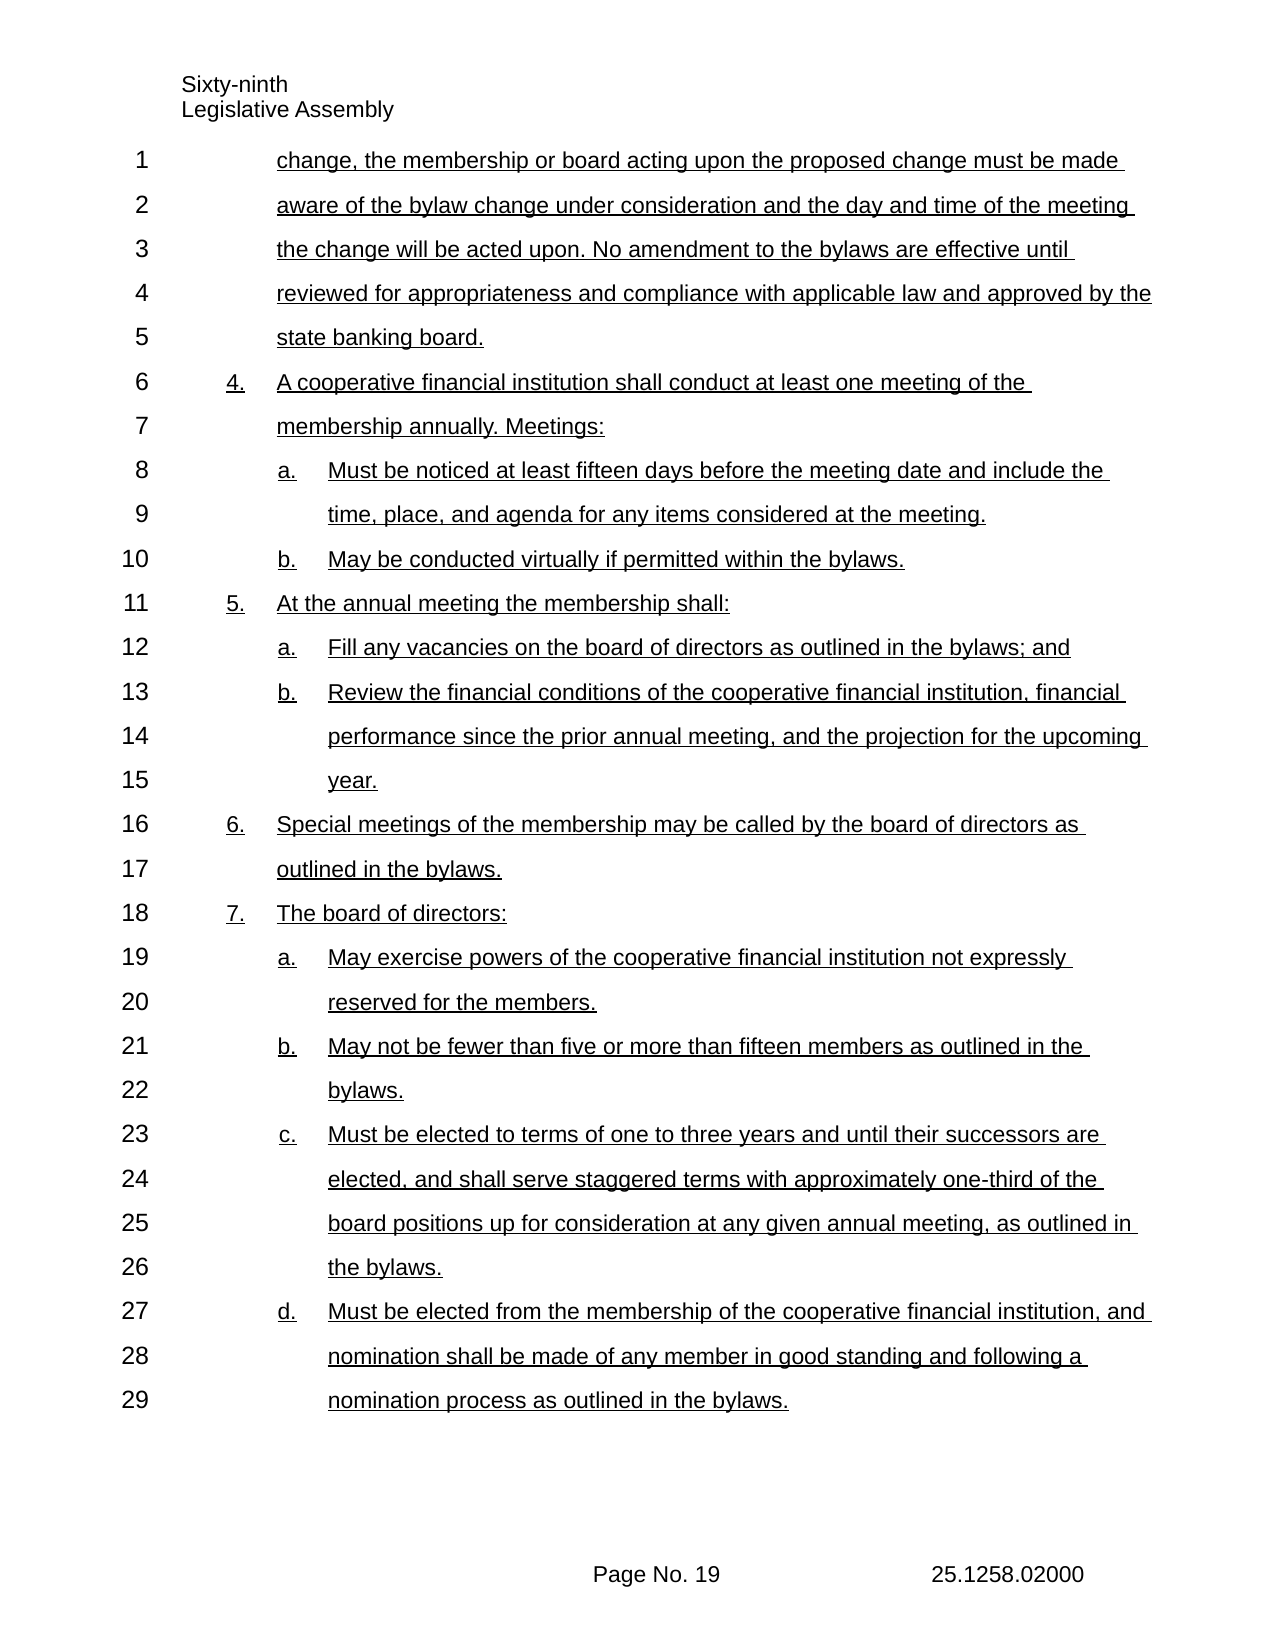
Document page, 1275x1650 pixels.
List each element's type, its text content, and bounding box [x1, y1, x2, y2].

text b. May not be fewer than five or more than fifteen members as outlined in the bylaws. [181, 1019, 1154, 1107]
text b. May be conducted virtually if permitted within the bylaws. [181, 532, 1154, 576]
text a. Must be noticed at least fifteen days before the meeting date and include the time, place, and agenda for any items considered at the meeting. [181, 443, 1154, 532]
text a. May exercise powers of the cooperative financial institution not expressly reserved for the members. [181, 930, 1154, 1019]
text 6. Special meetings of the membership may be called by the board of directors as outlined in the bylaws. [181, 797, 1154, 886]
text b. Review the financial conditions of the cooperative financial institution, financial performance since the prior annual meeting, and the projection for the upcoming year. [181, 664, 1154, 797]
text a. Fill any vacancies on the board of directors as outlined in the bylaws; and [181, 620, 1154, 664]
text 5. At the annual meeting the membership shall: [181, 576, 1154, 620]
text c. Must be elected to terms of one to three years and until their successors are elected, and shall serve staggered terms with approximately one‑third of the board positions up for consideration at any given annual meeting, as outlined in the bylaws. [181, 1107, 1154, 1284]
text 4. A cooperative financial institution shall conduct at least one meeting of the membership annually. Meetings: [181, 355, 1154, 443]
text change, the membership or board acting upon the proposed change must be made aware of the bylaw change under consideration and the day and time of the meeting the change will be acted upon. No amendment to the bylaws are effective until reviewed for appropriateness and compliance with applicable law and approved by the state banking board. [181, 133, 1154, 355]
text d. Must be elected from the membership of the cooperative financial institution, and nomination shall be made of any member in good standing and following a nomination process as outlined in the bylaws. [181, 1284, 1154, 1417]
text 7. The board of directors: [181, 886, 1154, 930]
